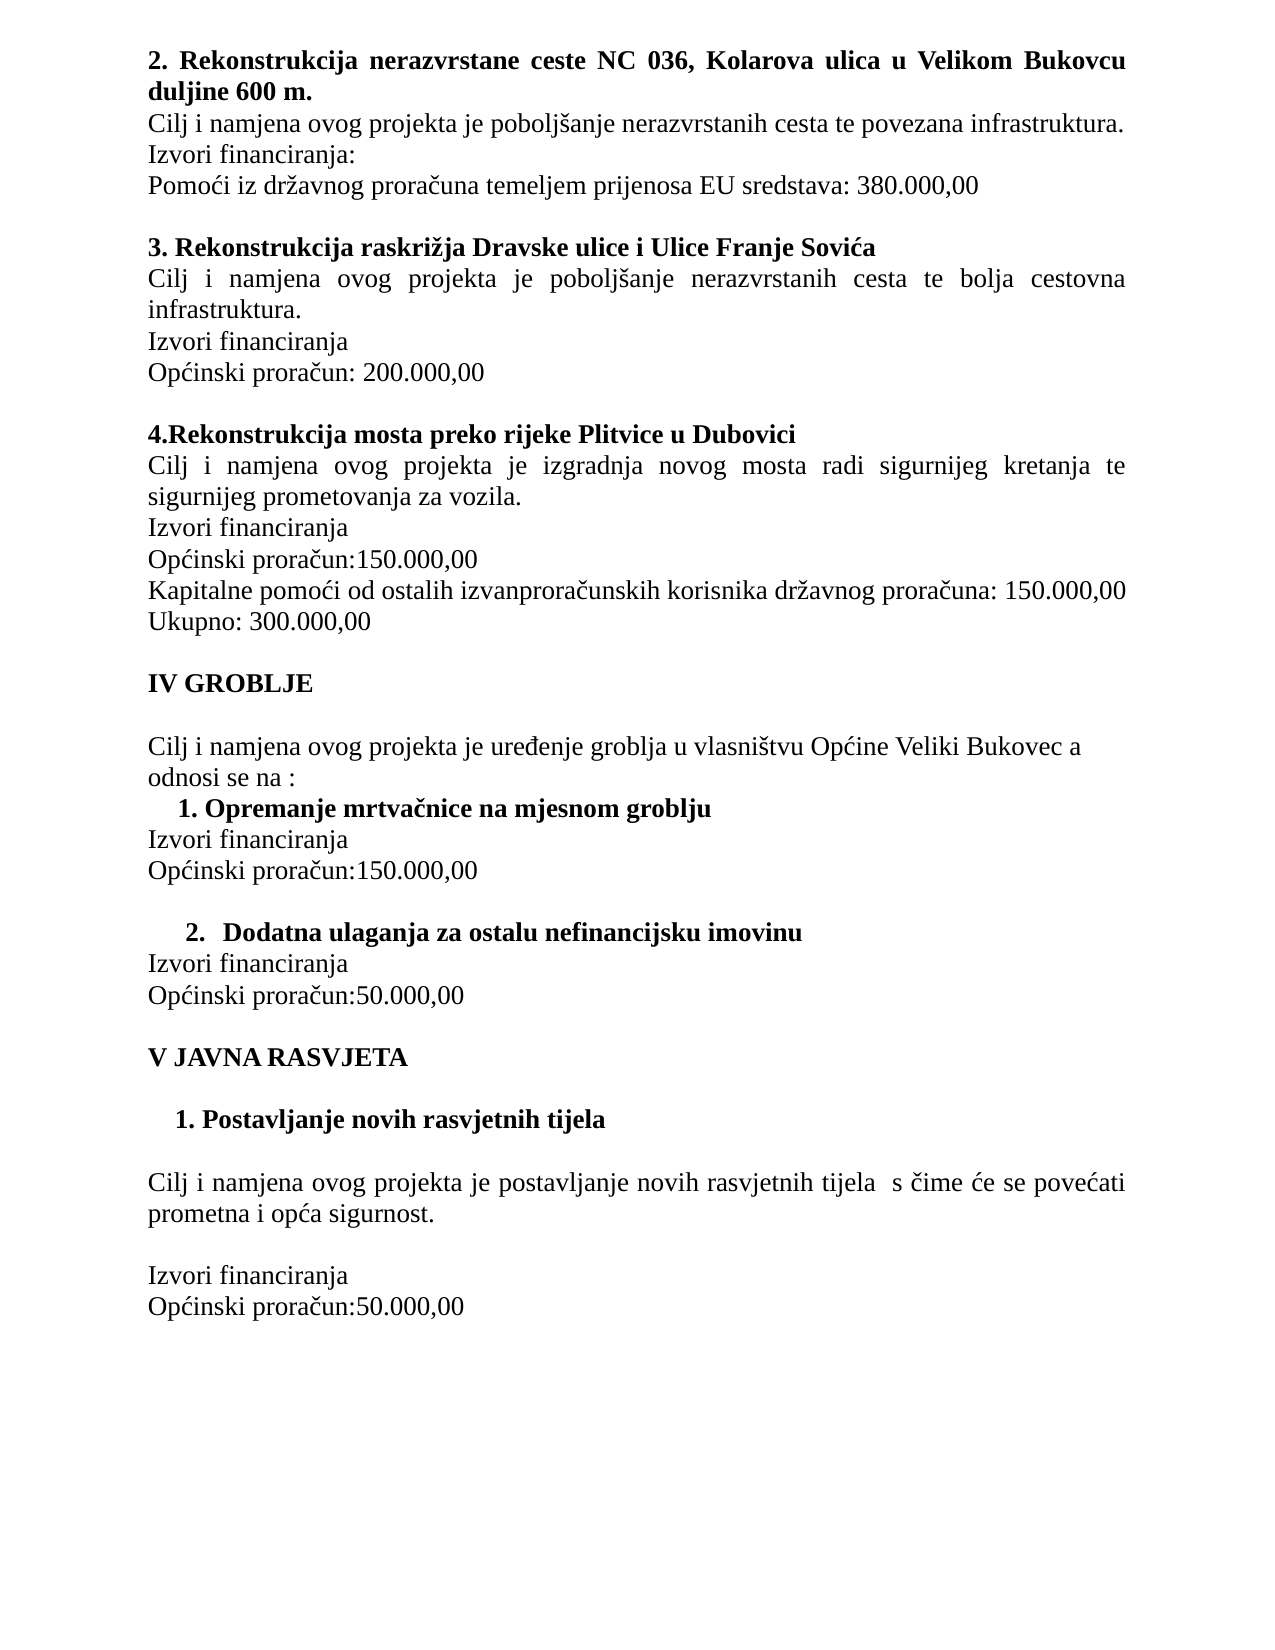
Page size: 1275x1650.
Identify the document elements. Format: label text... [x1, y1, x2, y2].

text Općinski proračun:50.000,00 [148, 979, 1127, 1010]
text Izvori financiranja [148, 1259, 1127, 1290]
text Ukupno: 300.000,00 [148, 605, 1127, 636]
text Kapitalne pomoći od ostalih izvanproračunskih korisnika državnog proračuna: 150.000,00 [148, 574, 1127, 605]
text Izvori financiranja [148, 823, 1127, 854]
text Cilj i namjena ovog projekta je poboljšanje nerazvrstanih cesta te povezana infrastruktura. [148, 107, 1127, 138]
text 2. Rekonstrukcija nerazvrstane ceste NC 036, Kolarova ulica u Velikom Bukovcu duljine 600 m. [148, 44, 1127, 107]
text Izvori financiranja [148, 325, 1127, 356]
text Izvori financiranja [148, 512, 1127, 543]
text IV GROBLJE [148, 667, 1127, 698]
text Pomoći iz državnog proračuna temeljem prijenosa EU sredstava: 380.000,00 [148, 169, 1127, 200]
text Cilj i namjena ovog projekta je uređenje groblja u vlasništvu Općine Veliki Bukovec a odnosi se na : [148, 729, 1127, 792]
text 1. Opremanje mrtvačnice na mjesnom groblju [148, 792, 1127, 823]
list Dodatna ulaganja za ostalu nefinancijsku imovinu [185, 916, 1127, 948]
text Općinski proračun:150.000,00 [148, 854, 1127, 885]
text 4.Rekonstrukcija mosta preko rijeke Plitvice u Dubovici [148, 418, 1127, 449]
text 1. Postavljanje novih rasvjetnih tijela [148, 1103, 1127, 1134]
text Izvori financiranja [148, 948, 1127, 979]
text 3. Rekonstrukcija raskrižja Dravske ulice i Ulice Franje Sovića [148, 231, 1127, 262]
text Cilj i namjena ovog projekta je poboljšanje nerazvrstanih cesta te bolja cestovna infrastruktura. [148, 262, 1127, 325]
text Izvori financiranja: [148, 138, 1127, 169]
text Općinski proračun: 200.000,00 [148, 356, 1127, 387]
text Cilj i namjena ovog projekta je postavljanje novih rasvjetnih tijela s čime će se povećati prometna i opća sigurnost. [148, 1166, 1127, 1228]
text Općinski proračun:150.000,00 [148, 543, 1127, 574]
text Općinski proračun:50.000,00 [148, 1290, 1127, 1321]
text V JAVNA RASVJETA [148, 1041, 1127, 1072]
text Cilj i namjena ovog projekta je izgradnja novog mosta radi sigurnijeg kretanja te sigurnijeg prometovanja za vozila. [148, 449, 1127, 512]
